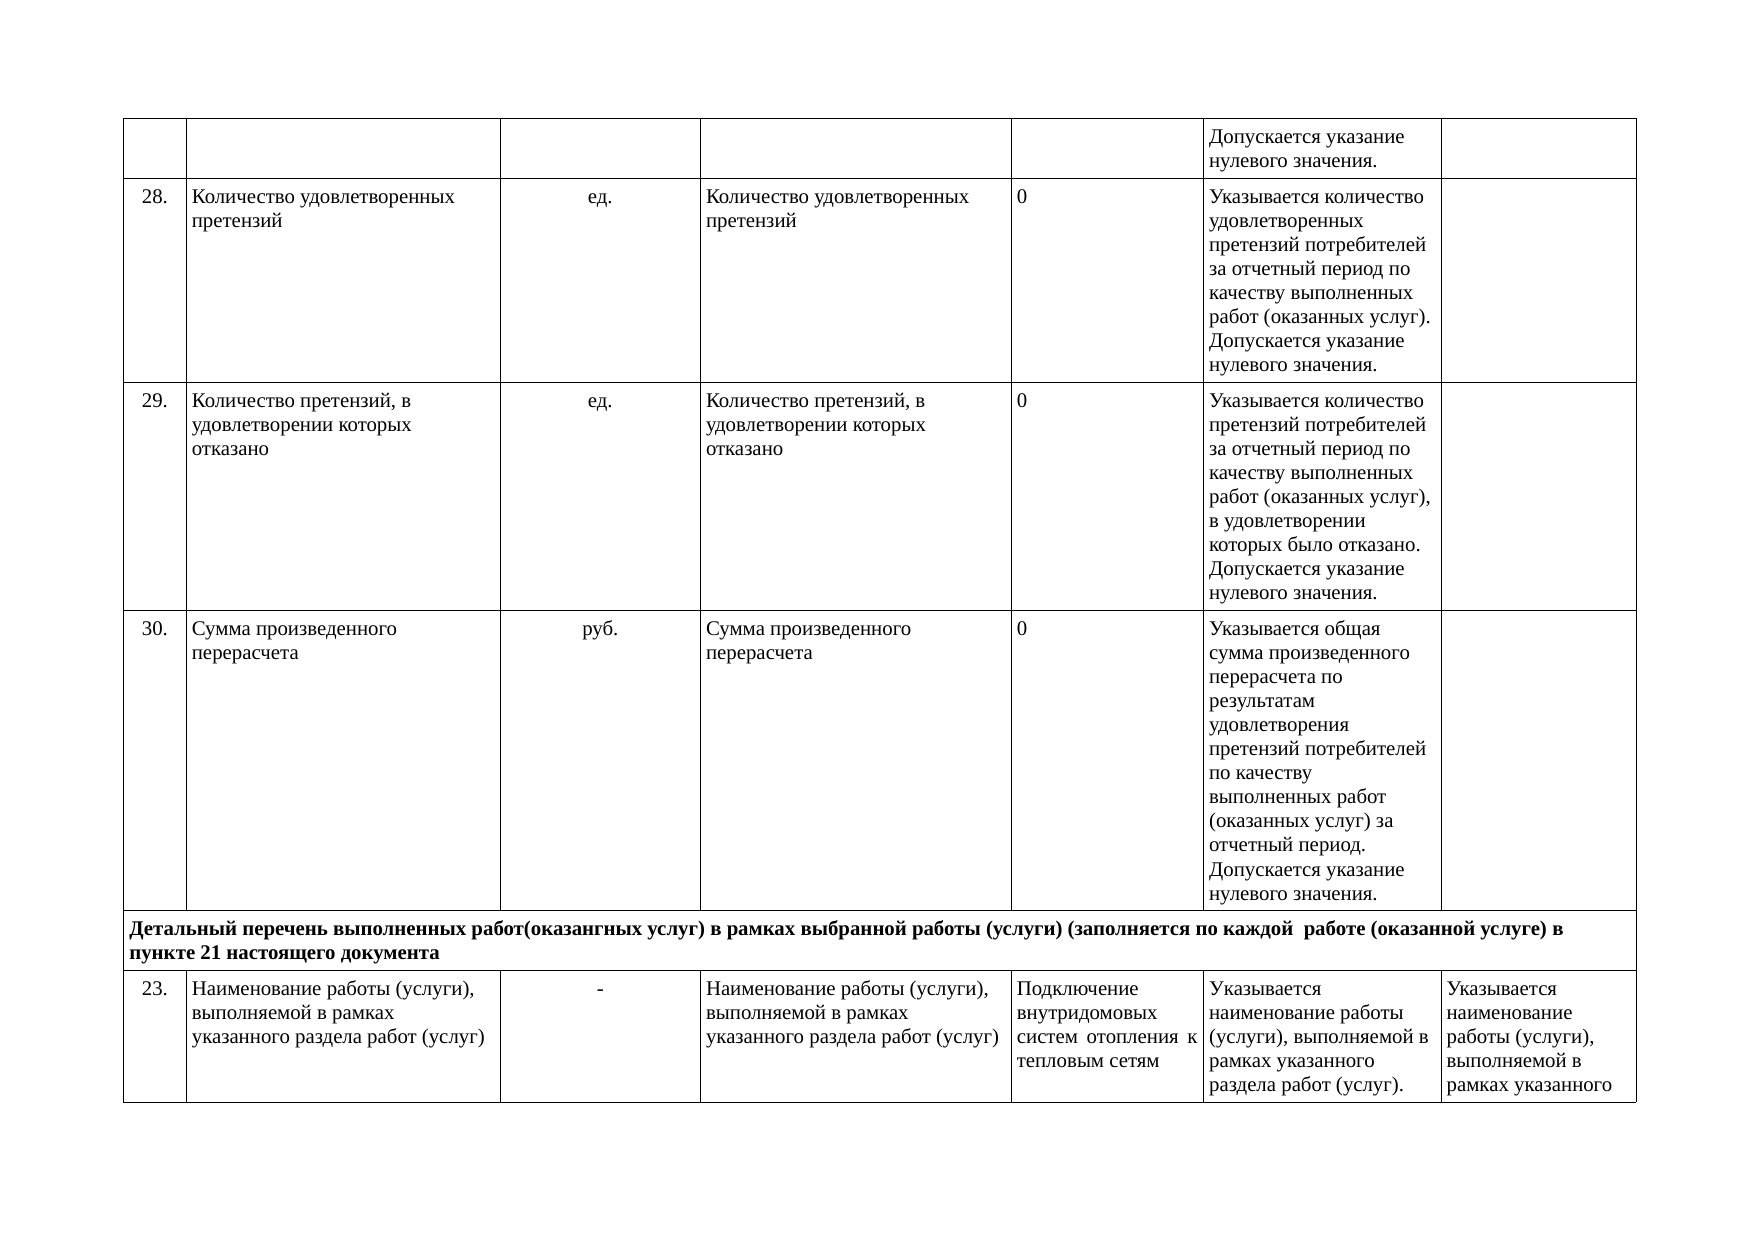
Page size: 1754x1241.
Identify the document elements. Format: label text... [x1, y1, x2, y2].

table_cell [701, 119, 1011, 178]
table_cell [1012, 119, 1203, 178]
table_cell 30. [124, 611, 186, 910]
table_cell [1442, 179, 1636, 382]
table_cell Сумма произведенного перерасчета [701, 611, 1011, 910]
table_cell Количество претензий, в удовлетворении которых отказано [187, 383, 500, 610]
table_cell 28. [124, 179, 186, 382]
table_cell Количество удовлетворенных претензий [701, 179, 1011, 382]
table_cell [1442, 383, 1636, 610]
table_cell Допускается указание нулевого значения. [1204, 119, 1441, 178]
table_cell Детальный перечень выполненных работ(оказангных услуг) в рамках выбранной работы (услуги) (заполняется по каждой работе (оказанной услуге) в пункте 21 настоящего документа [124, 911, 1636, 970]
table_cell [501, 119, 700, 178]
table_cell Наименование работы (услуги), выполняемой в рамках указанного раздела работ (услуг) [701, 971, 1011, 1102]
table_cell Указывается наименование работы (услуги), выполняемой в рамках указанного раздела работ (услуг). [1204, 971, 1441, 1102]
table_cell ед. [501, 383, 700, 610]
table_cell Указывается количество претензий потребителей за отчетный период по качеству выполненных работ (оказанных услуг), в удовлетворении которых было отказано. Допускается указание нулевого значения. [1204, 383, 1441, 610]
table_cell Количество претензий, в удовлетворении которых отказано [701, 383, 1011, 610]
table_cell [124, 119, 186, 178]
table_cell [187, 119, 500, 178]
table_cell - [501, 971, 700, 1102]
table_cell [1442, 611, 1636, 910]
table_cell ед. [501, 179, 700, 382]
table_cell 29. [124, 383, 186, 610]
table_cell 0 [1012, 383, 1203, 610]
table_cell 23. [124, 971, 186, 1102]
table_cell Сумма произведенного перерасчета [187, 611, 500, 910]
table_cell 0 [1012, 611, 1203, 910]
table_cell Указывается количество удовлетворенных претензий потребителей за отчетный период по качеству выполненных работ (оказанных услуг). Допускается указание нулевого значения. [1204, 179, 1441, 382]
table_cell 0 [1012, 179, 1203, 382]
table_cell руб. [501, 611, 700, 910]
table_cell Количество удовлетворенных претензий [187, 179, 500, 382]
table_cell Указывается наименование работы (услуги), выполняемой в рамках указанного [1442, 971, 1636, 1102]
table_cell Указывается общая сумма произведенного перерасчета по результатам удовлетворения претензий потребителей по качеству выполненных работ (оказанных услуг) за отчетный период. Допускается указание нулевого значения. [1204, 611, 1441, 910]
table_cell Наименование работы (услуги), выполняемой в рамках указанного раздела работ (услуг) [187, 971, 500, 1102]
table_cell [1442, 119, 1636, 178]
table_cell Подключение внутридомовых систем отопления к тепловым сетям [1012, 971, 1203, 1102]
